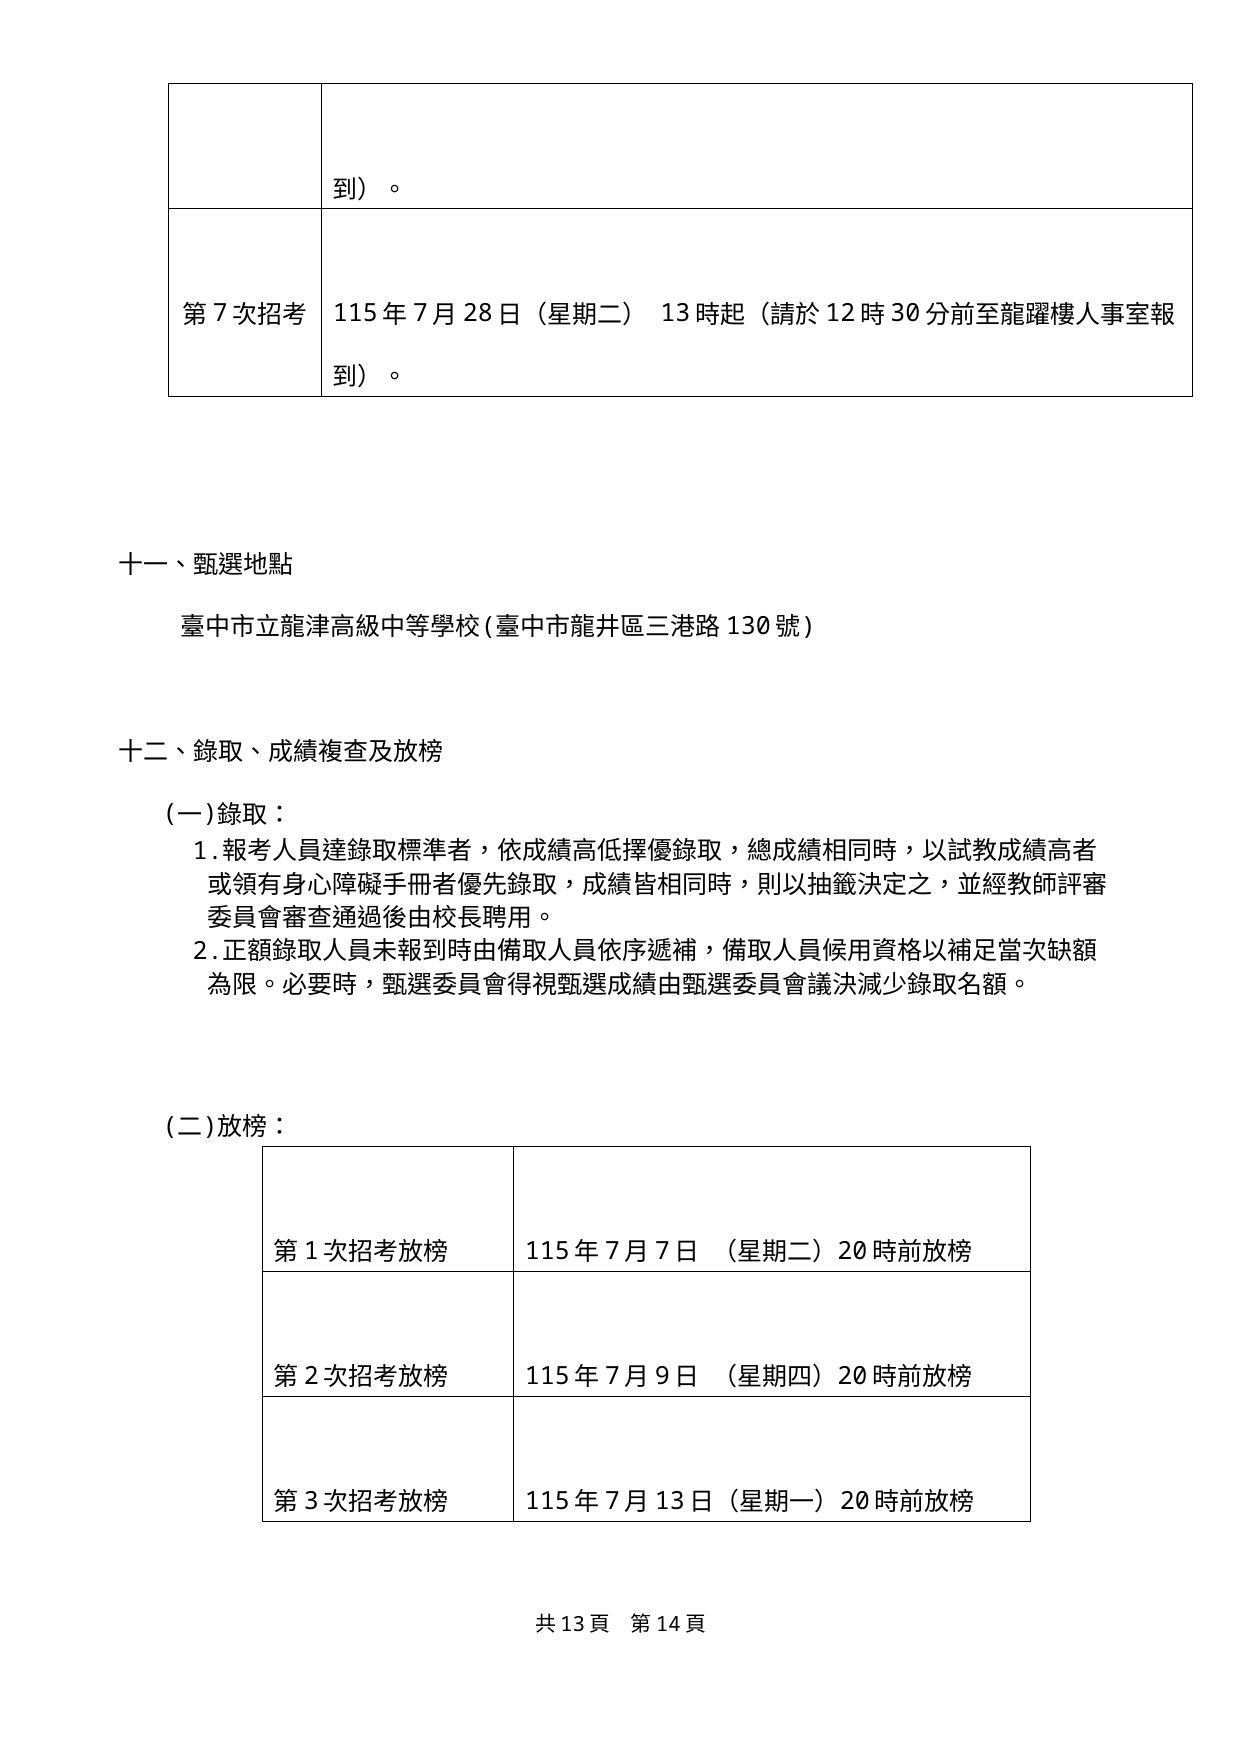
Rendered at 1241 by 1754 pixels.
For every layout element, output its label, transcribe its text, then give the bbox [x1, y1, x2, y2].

text 十一、甄選地點 [118, 521, 1122, 583]
text 2.正額錄取人員未報到時由備取人員依序遞補，備取人員候用資格以補足當次缺額為限。必要時，甄選委員會得視甄選成績由甄選委員會議決減少錄取名額。 [192, 933, 1122, 1000]
table_cell [169, 84, 321, 208]
table_header 115年7月7日 （星期二）20時前放榜 [514, 1147, 1030, 1271]
table_cell 第3次招考放榜 [263, 1397, 513, 1521]
table_cell 到）。 [322, 84, 1192, 208]
text 十二、錄取、成績複查及放榜 [118, 708, 1122, 771]
text (二)放榜： [118, 1083, 1122, 1146]
table_cell 第7次招考 [169, 209, 321, 396]
table_header 第1次招考放榜 [263, 1147, 513, 1271]
table_cell 第2次招考放榜 [263, 1272, 513, 1396]
text 臺中市立龍津高級中等學校(臺中市龍井區三港路130號) [181, 583, 1122, 646]
text 1.報考人員達錄取標準者，依成績高低擇優錄取，總成績相同時，以試教成績高者或領有身心障礙手冊者優先錄取，成績皆相同時，則以抽籤決定之，並經教師評審委員會審查通過後由校長聘用。 [192, 833, 1122, 933]
table_cell 115年7月28日（星期二） 13時起（請於12時30分前至龍躍樓人事室報到）。 [322, 209, 1192, 396]
text (一)錄取： [118, 771, 1122, 833]
table_cell 115年7月13日（星期一）20時前放榜 [514, 1397, 1030, 1521]
table_cell 115年7月9日 （星期四）20時前放榜 [514, 1272, 1030, 1396]
